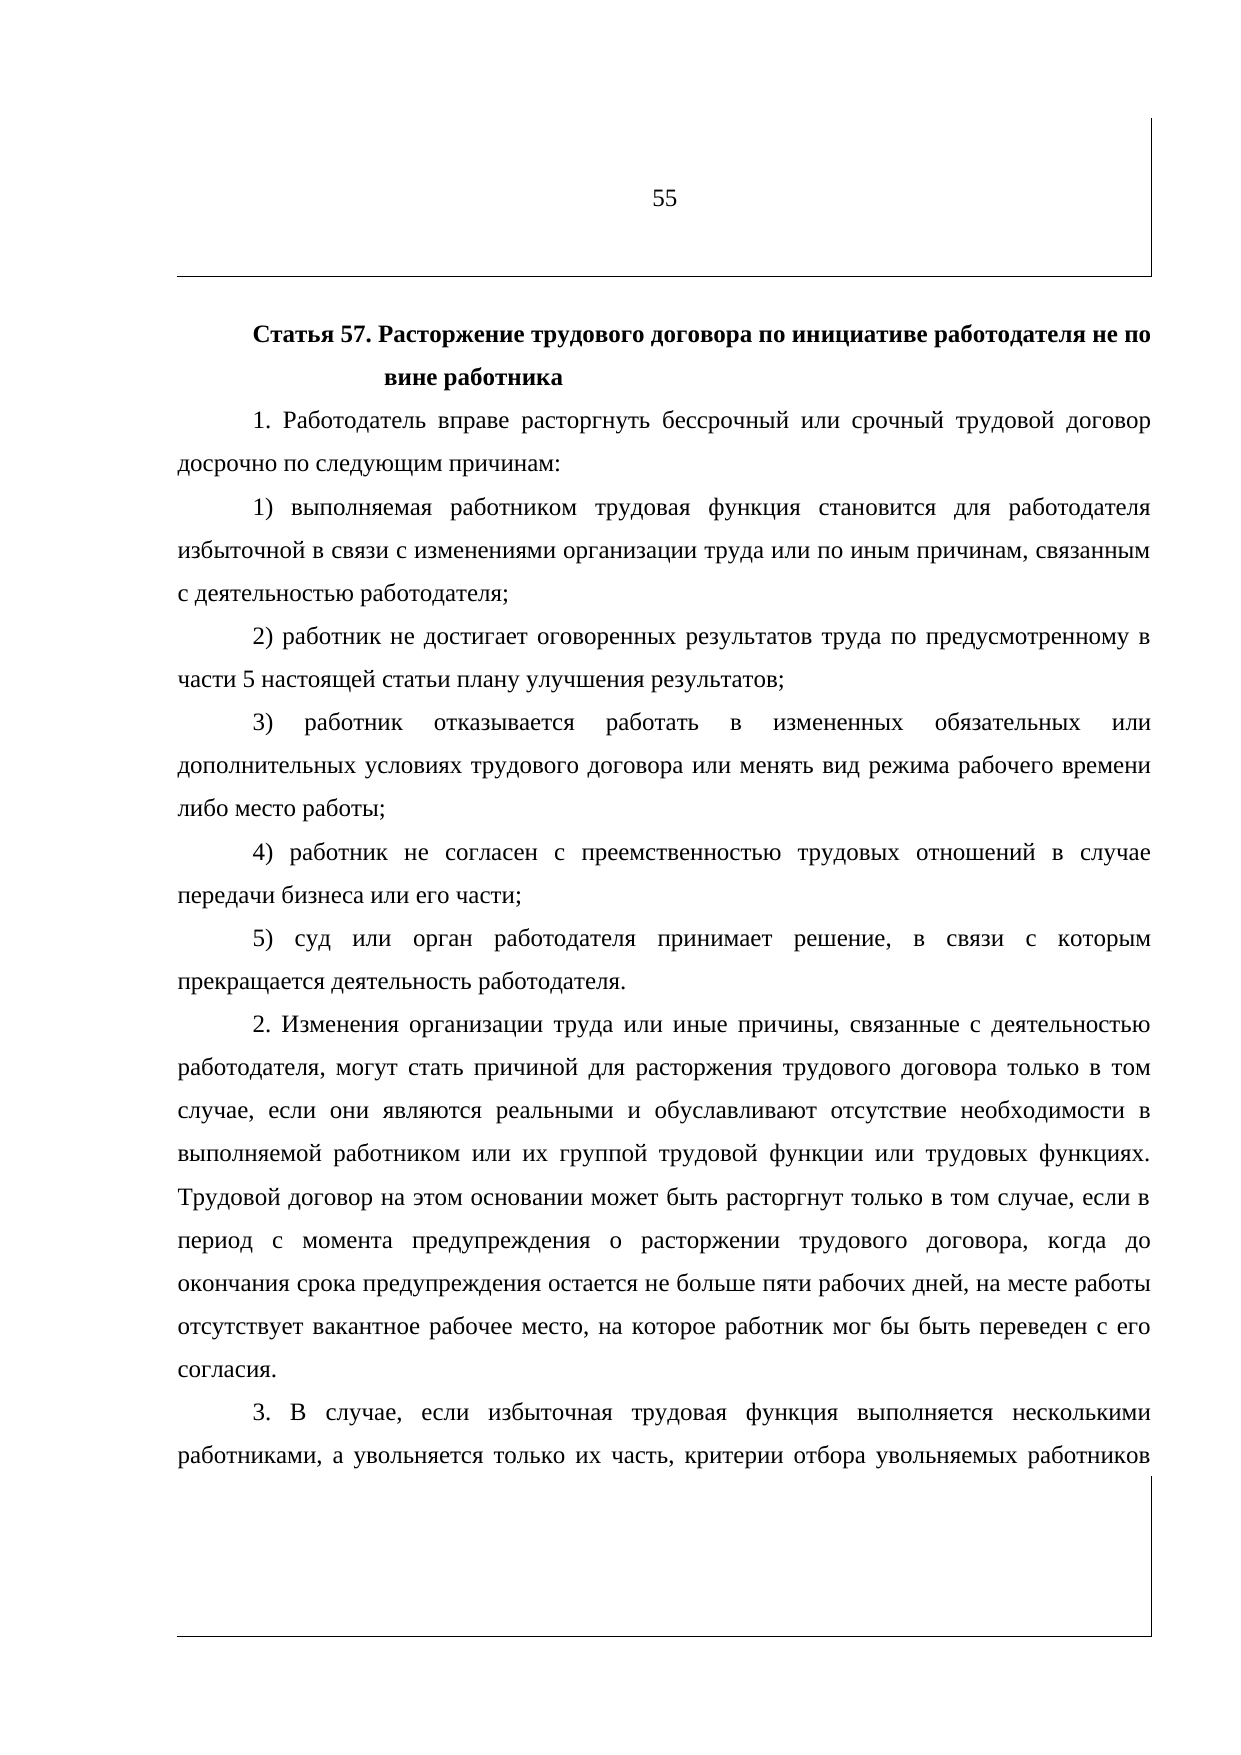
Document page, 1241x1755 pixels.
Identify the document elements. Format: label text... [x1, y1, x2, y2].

text 3) работник отказывается работать в измененных обязательных или дополнительных условиях трудового договора или менять вид режима рабочего времени либо место работы; [177, 707, 1152, 822]
text 1. Работодатель вправе расторгнуть бессрочный или срочный трудовой договор досрочно по следующим причинам: [177, 405, 1152, 477]
text 1) выполняемая работником трудовая функция становится для работодателя избыточной в связи с изменениями организации труда или по иным причинам, связанным с деятельностью работодателя; [177, 492, 1152, 607]
text 4) работник не согласен с преемственностью трудовых отношений в случае передачи бизнеса или его части; [177, 837, 1152, 908]
text 3. В случае, если избыточная трудовая функция выполняется несколькими работниками, а увольняется только их часть, критерии отбора увольняемых работников [177, 1397, 1152, 1469]
text 2) работник не достигает оговоренных результатов труда по предусмотренному в части 5 настоящей статьи плану улучшения результатов; [177, 621, 1152, 693]
text 2. Изменения организации труда или иные причины, связанные с деятельностью работодателя, могут стать причиной для расторжения трудового договора только в том случае, если они являются реальными и обуславливают отсутствие необходимости в выполняемой работником или их группой трудовой функции или трудовых функциях. Трудовой договор на этом основании может быть расторгнут только в том случае, если в период с момента предупреждения о расторжении трудового договора, когда до окончания срока предупреждения остается не больше пяти рабочих дней, на месте работы отсутствует вакантное рабочее место, на которое работник мог бы быть переведен с его согласия. [177, 1009, 1152, 1383]
text 5) суд или орган работодателя принимает решение, в связи с которым прекращается деятельность работодателя. [177, 923, 1152, 995]
subtitle Статья 57. Расторжение трудового договора по инициативе работодателя не по вине работника [252, 319, 1152, 391]
